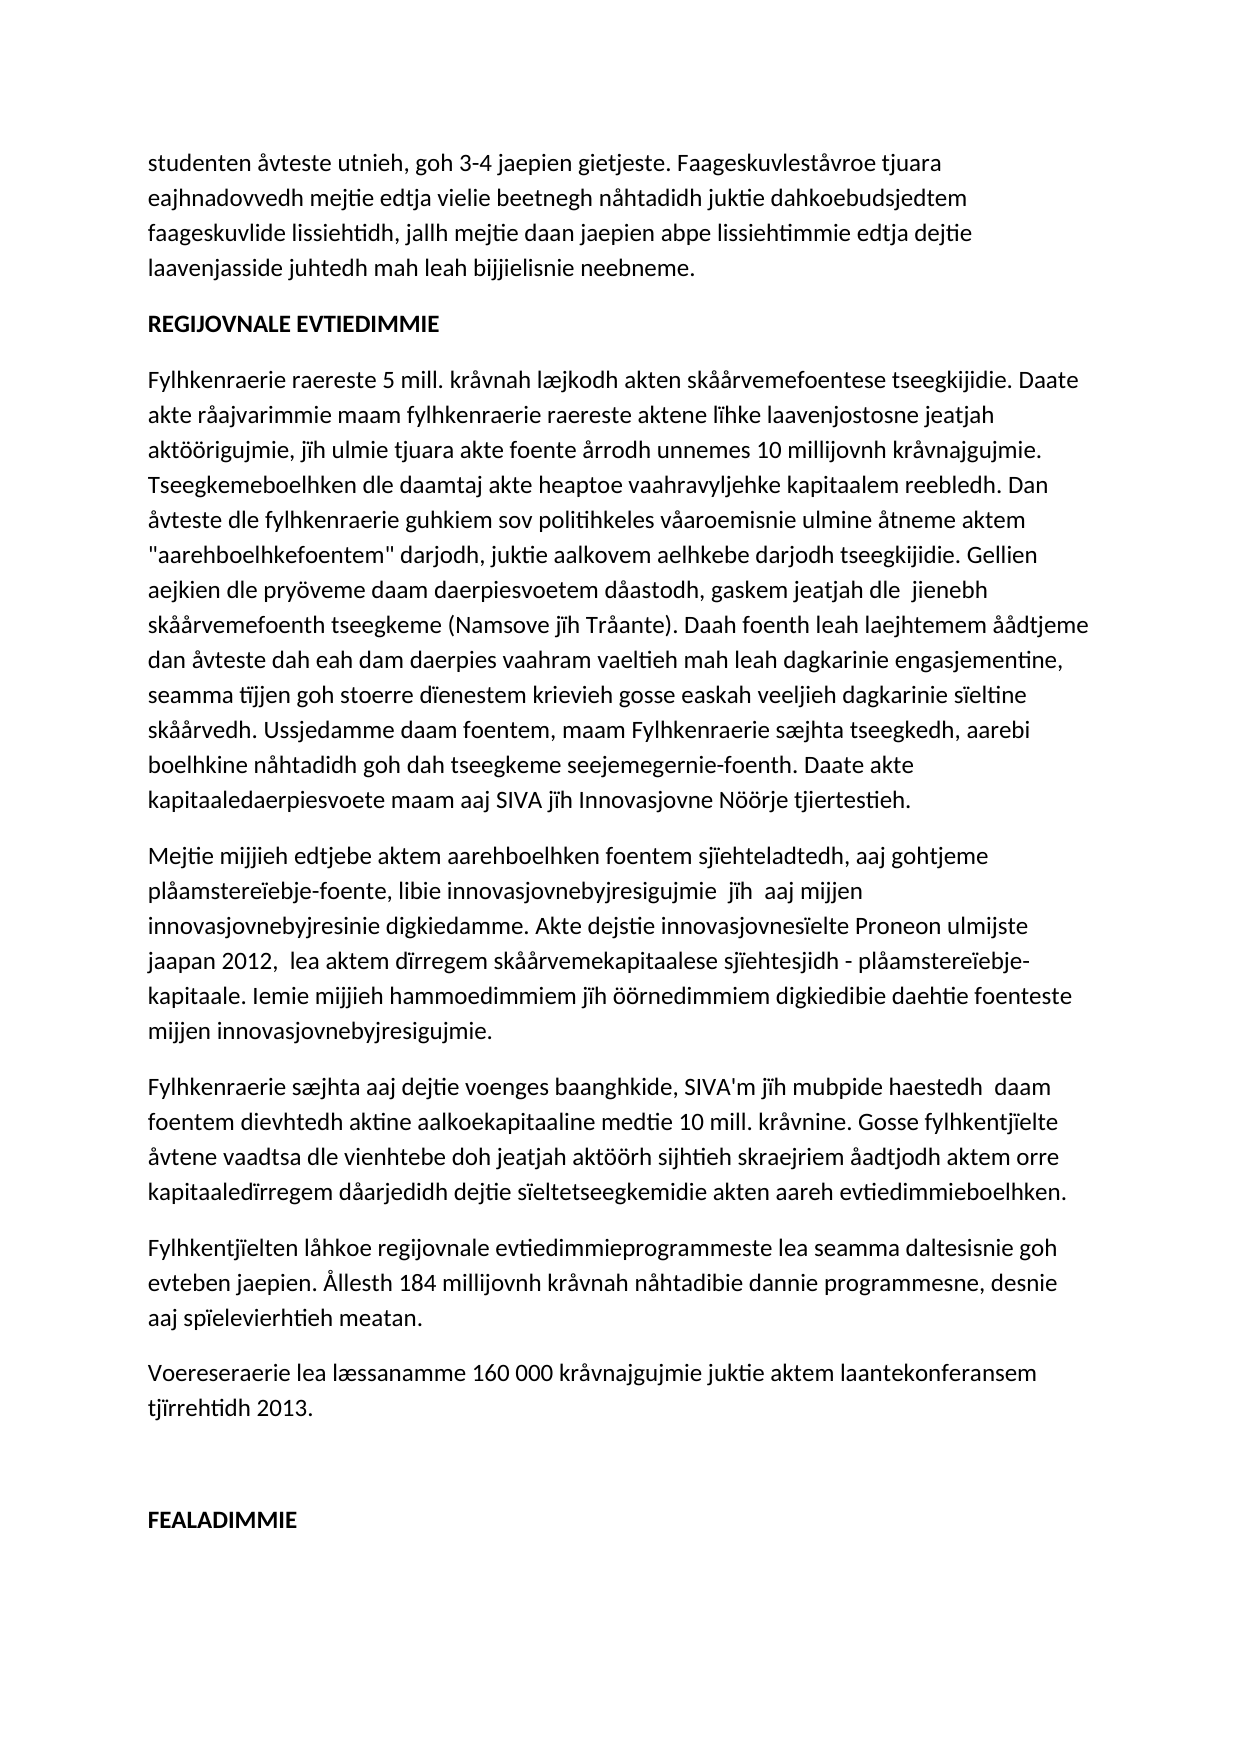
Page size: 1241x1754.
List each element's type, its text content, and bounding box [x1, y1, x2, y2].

text Fylhkenraerie raereste 5 mill. kråvnah læjkodh akten skåårvemefoentese tseegkijidie. Daate akte råajvarimmie maam fylhkenraerie raereste aktene lïhke laavenjostosne jeatjah aktöörigujmie, jïh ulmie tjuara akte foente årrodh unnemes 10 millijovnh kråvnajgujmie. Tseegkemeboelhken dle daamtaj akte heaptoe vaahravyljehke kapitaalem reebledh. Dan åvteste dle fylhkenraerie guhkiem sov politihkeles våaroemisnie ulmine åtneme aktem "aarehboelhkefoentem" darjodh, juktie aalkovem aelhkebe darjodh tseegkijidie. Gellien aejkien dle pryöveme daam daerpiesvoetem dåastodh, gaskem jeatjah dle jienebh skåårvemefoenth tseegkeme (Namsove jïh Tråante). Daah foenth leah laejhtemem åådtjeme dan åvteste dah eah dam daerpies vaahram vaeltieh mah leah dagkarinie engasjementine, seamma tïjjen goh stoerre dïenestem krievieh gosse easkah veeljieh dagkarinie sïeltine skåårvedh. Ussjedamme daam foentem, maam Fylhkenraerie sæjhta tseegkedh, aarebi boelhkine nåhtadidh goh dah tseegkeme seejemegernie-foenth. Daate akte kapitaaledaerpiesvoete maam aaj SIVA jïh Innovasjovne Nöörje tjiertestieh. [148, 364, 1093, 815]
text studenten åvteste utnieh, goh 3-4 jaepien gietjeste. Faageskuvleståvroe tjuara eajhnadovvedh mejtie edtja vielie beetnegh nåhtadidh juktie dahkoebudsjedtem faageskuvlide lissiehtidh, jallh mejtie daan jaepien abpe lissiehtimmie edtja dejtie laavenjasside juhtedh mah leah bijjielisnie neebneme. [148, 148, 1093, 283]
text FEALADIMMIE [148, 1504, 1093, 1535]
text Fylhkentjïelten låhkoe regijovnale evtiedimmieprogrammeste lea seamma daltesisnie goh evteben jaepien. Ållesth 184 millijovnh kråvnah nåhtadibie dannie programmesne, desnie aaj spïelevierhtieh meatan. [148, 1232, 1093, 1332]
text Voereseraerie lea læssanamme 160 000 kråvnajgujmie juktie aktem laantekonferansem tjïrrehtidh 2013. [148, 1358, 1093, 1423]
text REGIJOVNALE EVTIEDIMMIE [148, 308, 1093, 339]
text Fylhkenraerie sæjhta aaj dejtie voenges baanghkide, SIVA'm jïh mubpide haestedh daam foentem dievhtedh aktine aalkoekapitaaline medtie 10 mill. kråvnine. Gosse fylhkentjïelte åvtene vaadtsa dle vienhtebe doh jeatjah aktöörh sijhtieh skraejriem åadtjodh aktem orre kapitaaledïrregem dåarjedidh dejtie sïeltetseegkemidie akten aareh evtiedimmieboelhken. [148, 1071, 1093, 1206]
text Mejtie mijjieh edtjebe aktem aarehboelhken foentem sjïehteladtedh, aaj gohtjeme plåamstereïebje-foente, libie innovasjovnebyjresigujmie jïh aaj mijjen innovasjovnebyjresinie digkiedamme. Akte dejstie innovasjovnesïelte Proneon ulmijste jaapan 2012, lea aktem dïrregem skåårvemekapitaalese sjïehtesjidh - plåamstereïebje-kapitaale. Iemie mijjieh hammoedimmiem jïh öörnedimmiem digkiedibie daehtie foenteste mijjen innovasjovnebyjresigujmie. [148, 840, 1093, 1046]
